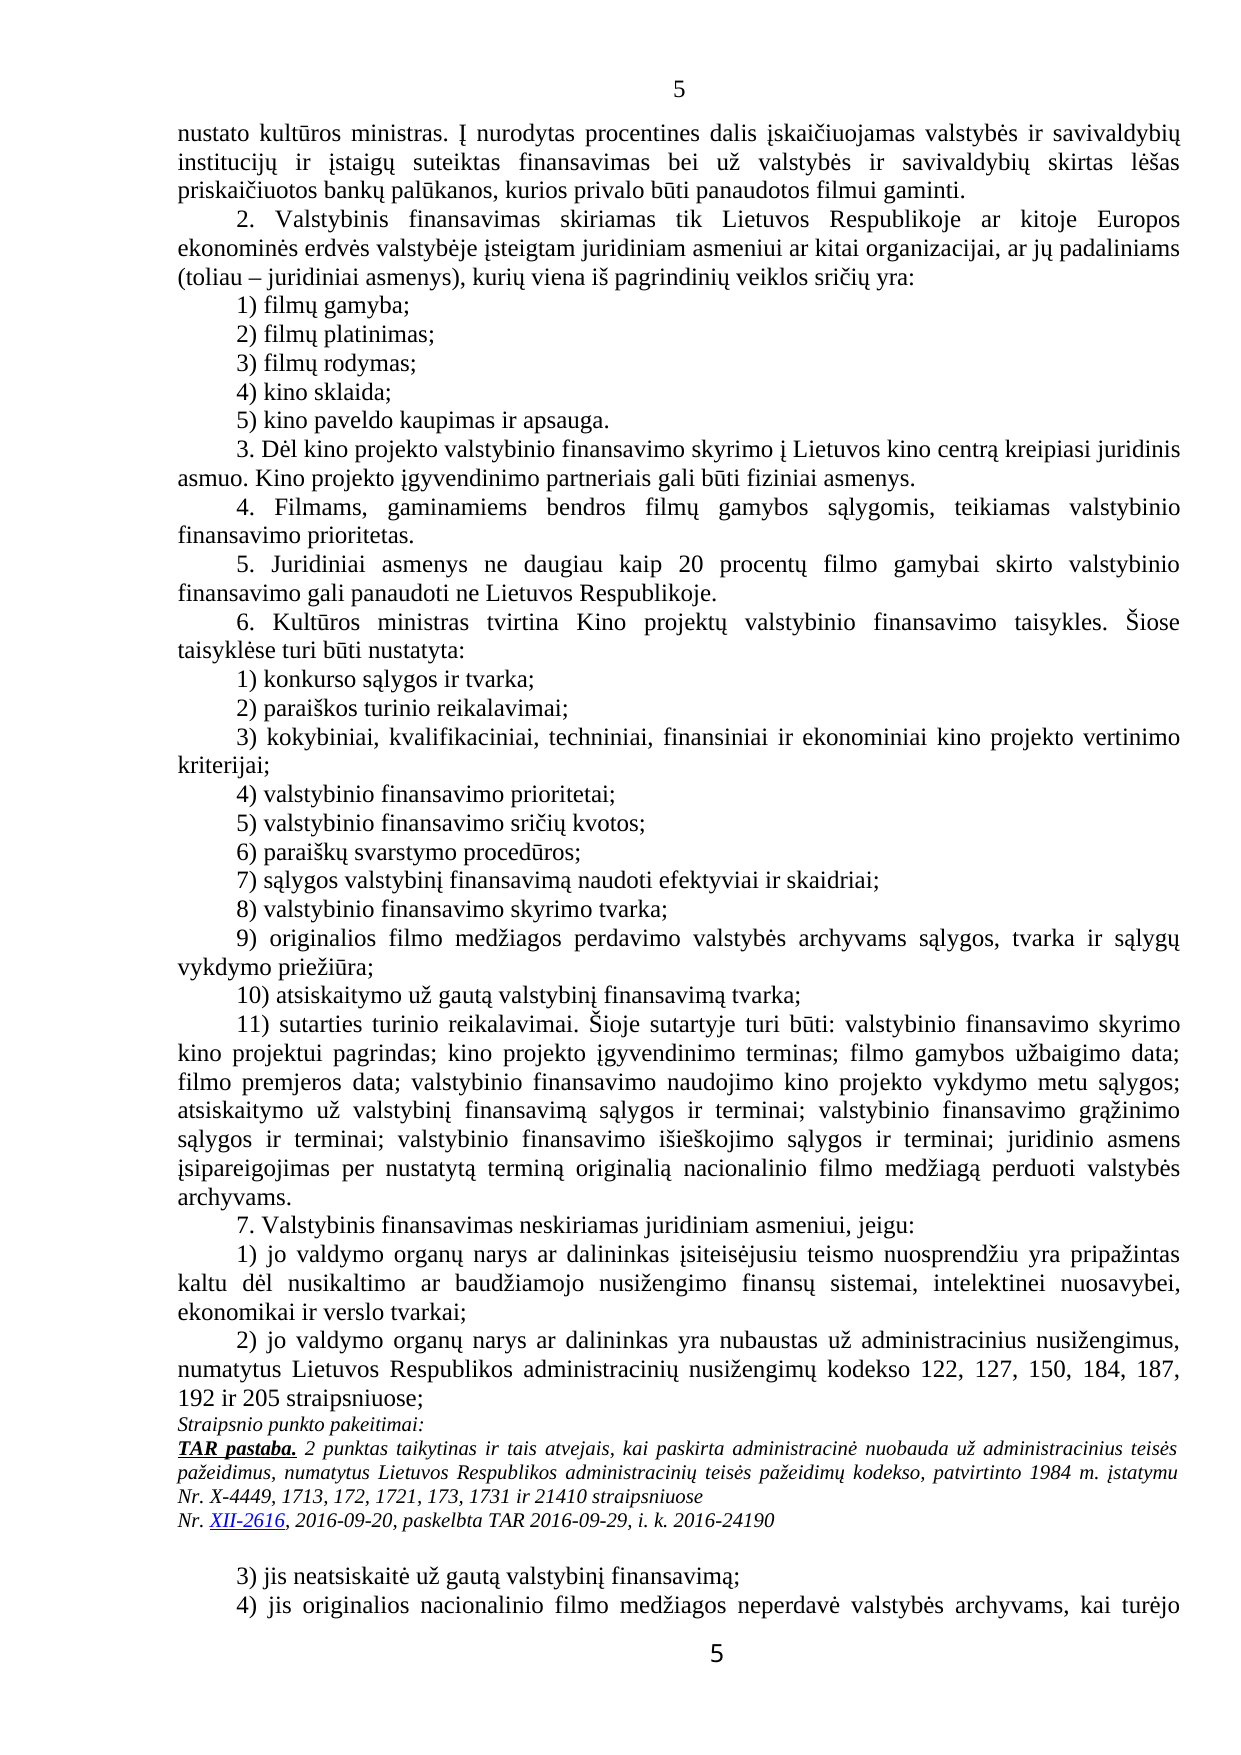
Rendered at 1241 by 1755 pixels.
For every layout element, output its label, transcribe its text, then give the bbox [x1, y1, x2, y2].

text 1) filmų gamyba; [177, 291, 1181, 319]
text 2. Valstybinis finansavimas skiriamas tik Lietuvos Respublikoje ar kitoje Europos ekonominės erdvės valstybėje įsteigtam juridiniam asmeniui ar kitai organizacijai, ar jų padaliniams (toliau – juridiniai asmenys), kurių viena iš pagrindinių veiklos sričių yra: [177, 204, 1181, 291]
text 9) originalios filmo medžiagos perdavimo valstybės archyvams sąlygos, tvarka ir sąlygų vykdymo priežiūra; [177, 923, 1181, 981]
text 6) paraiškų svarstymo procedūros; [177, 837, 1181, 866]
text 8) valstybinio finansavimo skyrimo tvarka; [177, 894, 1181, 923]
text 2) filmų platinimas; [177, 319, 1181, 348]
text 1) jo valdymo organų narys ar dalininkas įsiteisėjusiu teismo nuosprendžiu yra pripažintas kaltu dėl nusikaltimo ar baudžiamojo nusižengimo finansų sistemai, intelektinei nuosavybei, ekonomikai ir verslo tvarkai; [177, 1239, 1181, 1326]
text 2) jo valdymo organų narys ar dalininkas yra nubaustas už administracinius nusižengimus, numatytus Lietuvos Respublikos administracinių nusižengimų kodekso 122, 127, 150, 184, 187, 192 ir 205 straipsniuose; [177, 1326, 1181, 1412]
text 3) kokybiniai, kvalifikaciniai, techniniai, finansiniai ir ekonominiai kino projekto vertinimo kriterijai; [177, 722, 1181, 779]
text 7. Valstybinis finansavimas neskiriamas juridiniam asmeniui, jeigu: [177, 1211, 1181, 1239]
text 5) kino paveldo kaupimas ir apsauga. [177, 406, 1181, 434]
text 5) valstybinio finansavimo sričių kvotos; [177, 808, 1181, 837]
text 10) atsiskaitymo už gautą valstybinį finansavimą tvarka; [177, 981, 1181, 1009]
text 3) filmų rodymas; [177, 348, 1181, 377]
text 4) jis originalios nacionalinio filmo medžiagos neperdavė valstybės archyvams, kai turėjo [177, 1590, 1181, 1618]
text 3. Dėl kino projekto valstybinio finansavimo skyrimo į Lietuvos kino centrą kreipiasi juridinis asmuo. Kino projekto įgyvendinimo partneriais gali būti fiziniai asmenys. [177, 434, 1181, 492]
text 1) konkurso sąlygos ir tvarka; [177, 664, 1181, 693]
text 6. Kultūros ministras tvirtina Kino projektų valstybinio finansavimo taisykles. Šiose taisyklėse turi būti nustatyta: [177, 607, 1181, 664]
text 3) jis neatsiskaitė už gautą valstybinį finansavimą; [177, 1561, 1181, 1590]
text Nr. XII-2616, 2016-09-20, paskelbta TAR 2016-09-29, i. k. 2016-24190 [177, 1508, 1181, 1532]
text TAR pastaba. 2 punktas taikytinas ir tais atvejais, kai paskirta administracinė nuobauda už administracinius teisės pažeidimus, numatytus Lietuvos Respublikos administracinių teisės pažeidimų kodekso, patvirtinto 1984 m. įstatymu Nr. X-4449, 1713, 172, 1721, 173, 1731 ir 21410 straipsniuose [177, 1436, 1181, 1508]
text 4) kino sklaida; [177, 377, 1181, 406]
text Straipsnio punkto pakeitimai: [177, 1412, 1181, 1436]
text 4. Filmams, gaminamiems bendros filmų gamybos sąlygomis, teikiamas valstybinio finansavimo prioritetas. [177, 492, 1181, 549]
text nustato kultūros ministras. Į nurodytas procentines dalis įskaičiuojamas valstybės ir savivaldybių institucijų ir įstaigų suteiktas finansavimas bei už valstybės ir savivaldybių skirtas lėšas priskaičiuotos bankų palūkanos, kurios privalo būti panaudotos filmui gaminti. [177, 118, 1181, 204]
text 2) paraiškos turinio reikalavimai; [177, 693, 1181, 722]
text 4) valstybinio finansavimo prioritetai; [177, 779, 1181, 808]
text 11) sutarties turinio reikalavimai. Šioje sutartyje turi būti: valstybinio finansavimo skyrimo kino projektui pagrindas; kino projekto įgyvendinimo terminas; filmo gamybos užbaigimo data; filmo premjeros data; valstybinio finansavimo naudojimo kino projekto vykdymo metu sąlygos; atsiskaitymo už valstybinį finansavimą sąlygos ir terminai; valstybinio finansavimo grąžinimo sąlygos ir terminai; valstybinio finansavimo išieškojimo sąlygos ir terminai; juridinio asmens įsipareigojimas per nustatytą terminą originalią nacionalinio filmo medžiagą perduoti valstybės archyvams. [177, 1009, 1181, 1211]
text 7) sąlygos valstybinį finansavimą naudoti efektyviai ir skaidriai; [177, 866, 1181, 894]
text 5. Juridiniai asmenys ne daugiau kaip 20 procentų filmo gamybai skirto valstybinio finansavimo gali panaudoti ne Lietuvos Respublikoje. [177, 549, 1181, 607]
